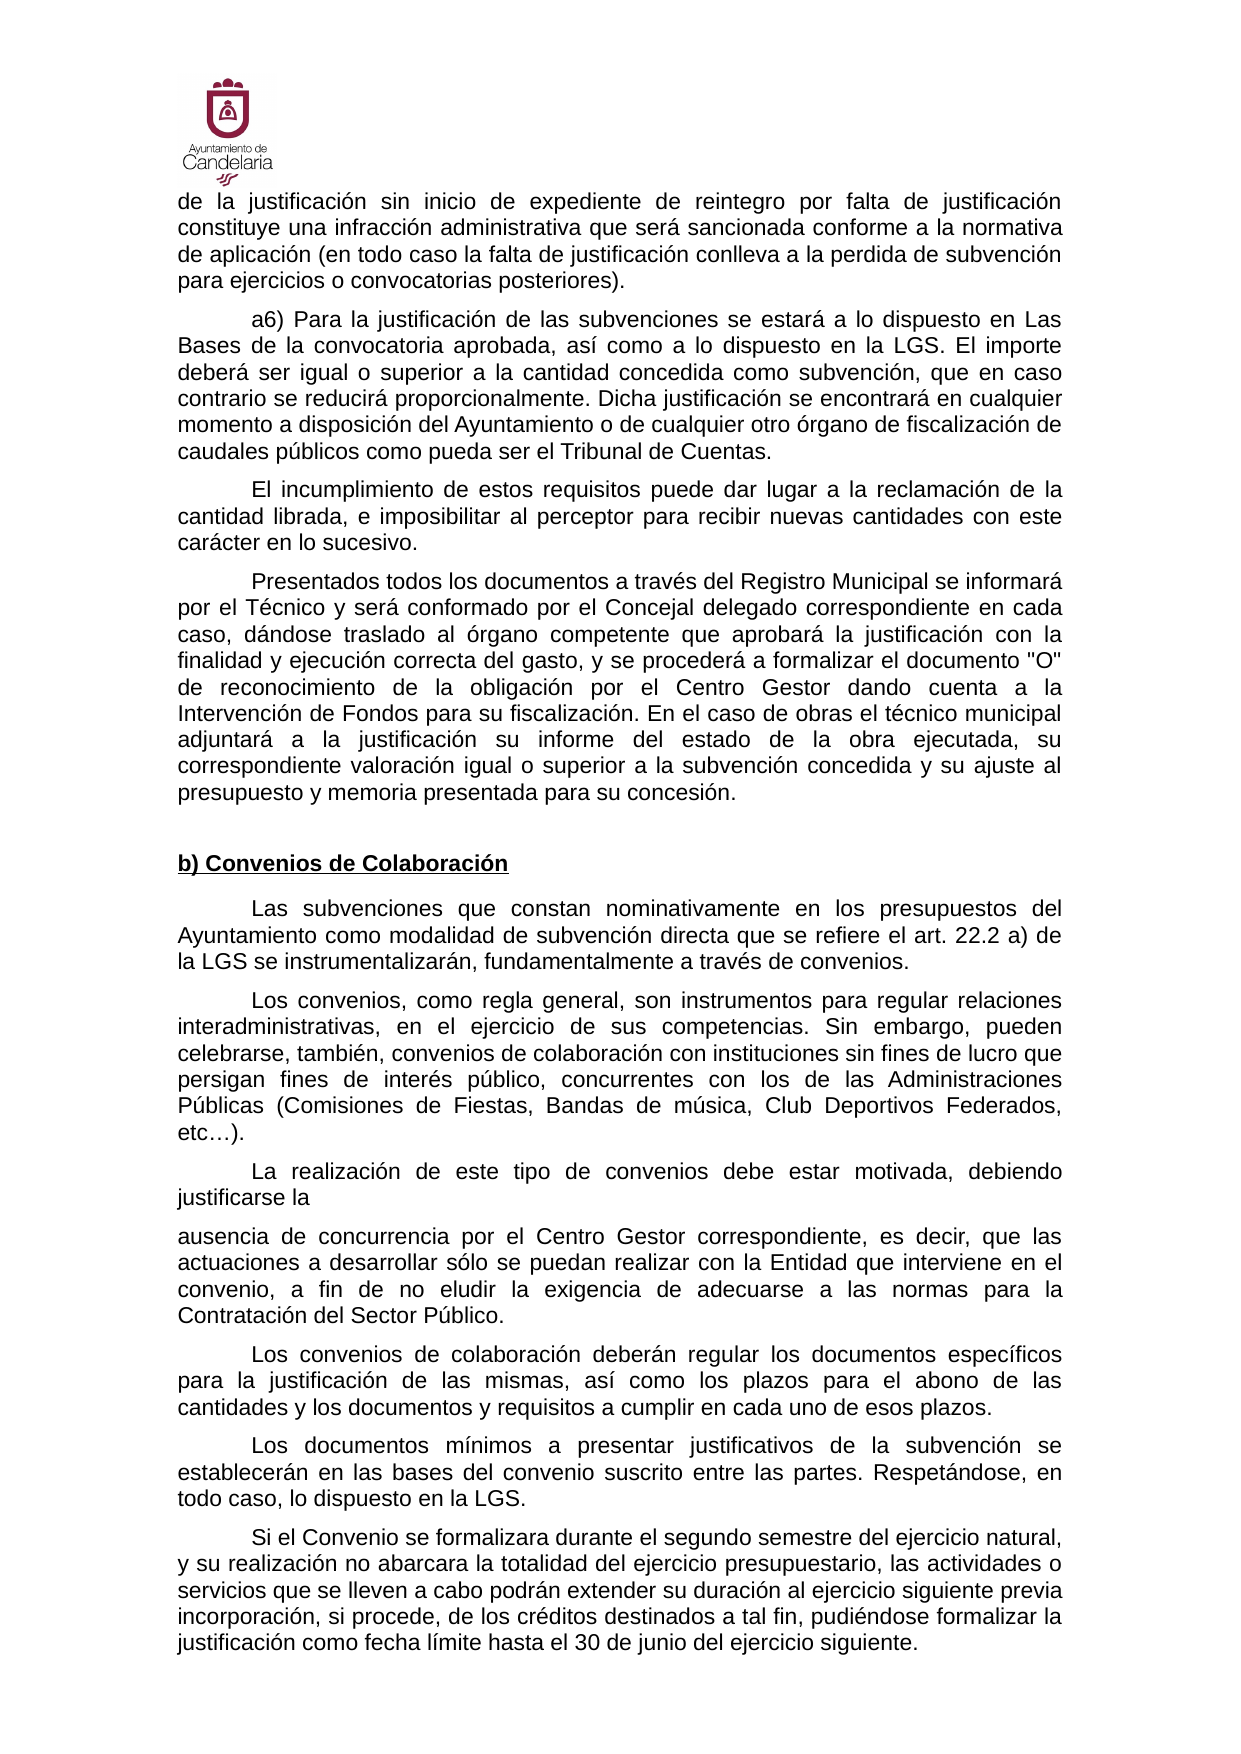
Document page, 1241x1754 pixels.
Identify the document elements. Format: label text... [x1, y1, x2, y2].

text ausencia de concurrencia por el Centro Gestor correspondiente, es decir, que las actuaciones a desarrollar sólo se puedan realizar con la Entidad que interviene en el convenio, a fin de no eludir la exigencia de adecuarse a las normas para la Contratación del Sector Público. [177, 1223, 1063, 1328]
text b) Convenios de Colaboración [177, 850, 1063, 877]
text La realización de este tipo de convenios debe estar motivada, debiendo justificarse la [177, 1158, 1063, 1210]
text Los documentos mínimos a presentar justificativos de la subvención se establecerán en las bases del convenio suscrito entre las partes. Respetándose, en todo caso, lo dispuesto en la LGS. [177, 1432, 1063, 1511]
text Si el Convenio se formalizara durante el segundo semestre del ejercicio natural, y su realización no abarcara la totalidad del ejercicio presupuestario, las actividades o servicios que se lleven a cabo podrán extender su duración al ejercicio siguiente previa incorporación, si procede, de los créditos destinados a tal fin, pudiéndose formalizar la justificación como fecha límite hasta el 30 de junio del ejercicio siguiente. [177, 1524, 1063, 1656]
text Presentados todos los documentos a través del Registro Municipal se informará por el Técnico y será conformado por el Concejal delegado correspondiente en cada caso, dándose traslado al órgano competente que aprobará la justificación con la finalidad y ejecución correcta del gasto, y se procederá a formalizar el documento "O" de reconocimiento de la obligación por el Centro Gestor dando cuenta a la Intervención de Fondos para su fiscalización. En el caso de obras el técnico municipal adjuntará a la justificación su informe del estado de la obra ejecutada, su correspondiente valoración igual o superior a la subvención concedida y su ajuste al presupuesto y memoria presentada para su concesión. [177, 568, 1063, 805]
text de la justificación sin inicio de expediente de reintegro por falta de justificación constituye una infracción administrativa que será sancionada conforme a la normativa de aplicación (en todo caso la falta de justificación conlleva a la perdida de subvención para ejercicios o convocatorias posteriores). [177, 188, 1063, 293]
text a6) Para la justificación de las subvenciones se estará a lo dispuesto en Las Bases de la convocatoria aprobada, así como a lo dispuesto en la LGS. El importe deberá ser igual o superior a la cantidad concedida como subvención, que en caso contrario se reducirá proporcionalmente. Dicha justificación se encontrará en cualquier momento a disposición del Ayuntamiento o de cualquier otro órgano de fiscalización de caudales públicos como pueda ser el Tribunal de Cuentas. [177, 306, 1063, 464]
text Los convenios, como regla general, son instrumentos para regular relaciones interadministrativas, en el ejercicio de sus competencias. Sin embargo, pueden celebrarse, también, convenios de colaboración con instituciones sin fines de lucro que persigan fines de interés público, concurrentes con los de las Administraciones Públicas (Comisiones de Fiestas, Bandas de música, Club Deportivos Federados, etc…). [177, 987, 1063, 1145]
text El incumplimiento de estos requisitos puede dar lugar a la reclamación de la cantidad librada, e imposibilitar al perceptor para recibir nuevas cantidades con este carácter en lo sucesivo. [177, 476, 1063, 556]
text Los convenios de colaboración deberán regular los documentos específicos para la justificación de las mismas, así como los plazos para el abono de las cantidades y los documentos y requisitos a cumplir en cada uno de esos plazos. [177, 1341, 1063, 1420]
text Las subvenciones que constan nominativamente en los presupuestos del Ayuntamiento como modalidad de subvención directa que se refiere el art. 22.2 a) de la LGS se instrumentalizarán, fundamentalmente a través de convenios. [177, 895, 1063, 974]
